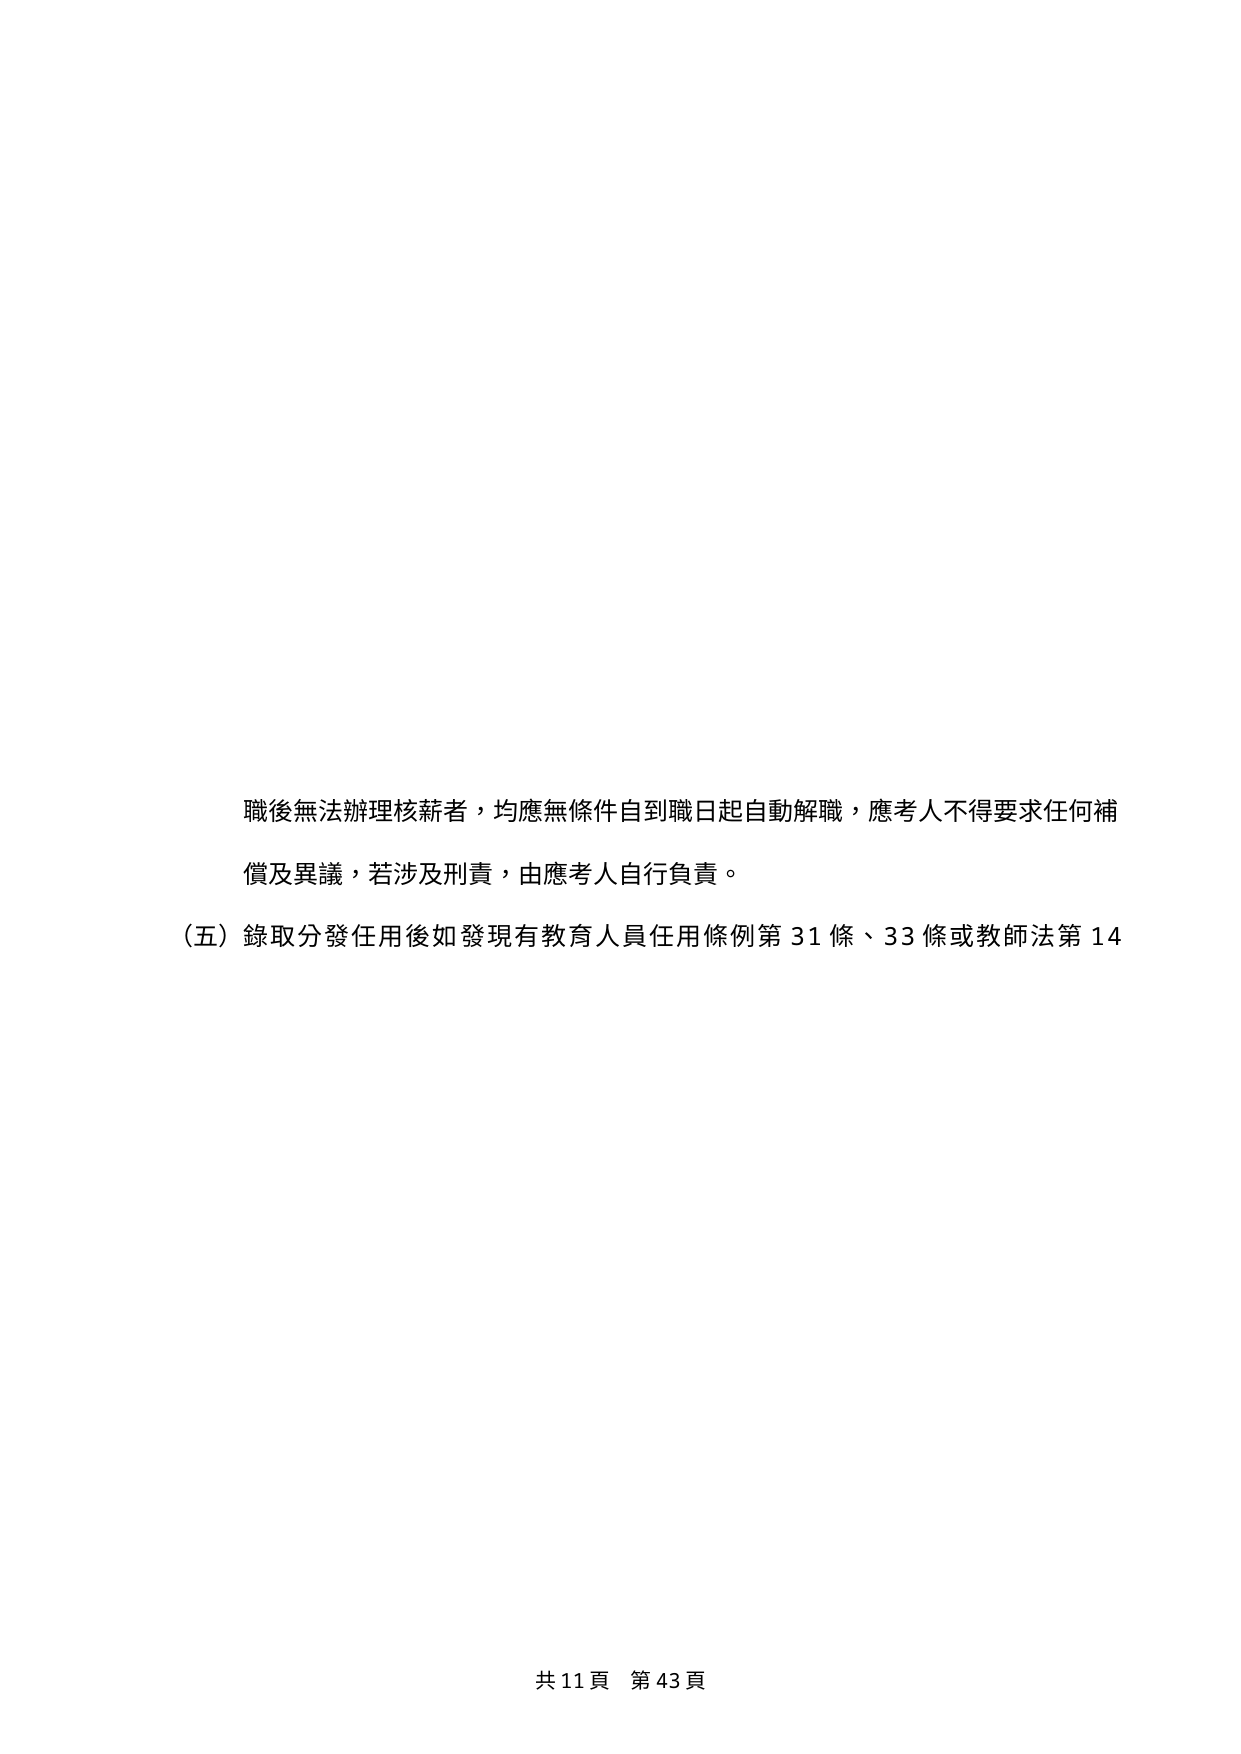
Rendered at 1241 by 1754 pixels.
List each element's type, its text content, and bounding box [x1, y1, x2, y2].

text 職後無法辦理核薪者，均應無條件自到職日起自動解職，應考人不得要求任何補償及異議，若涉及刑責，由應考人自行負責。 [168, 768, 1122, 893]
text （五）錄取分發任用後如發現有教育人員任用條例第31條、33條或教師法第14 [168, 893, 1122, 956]
